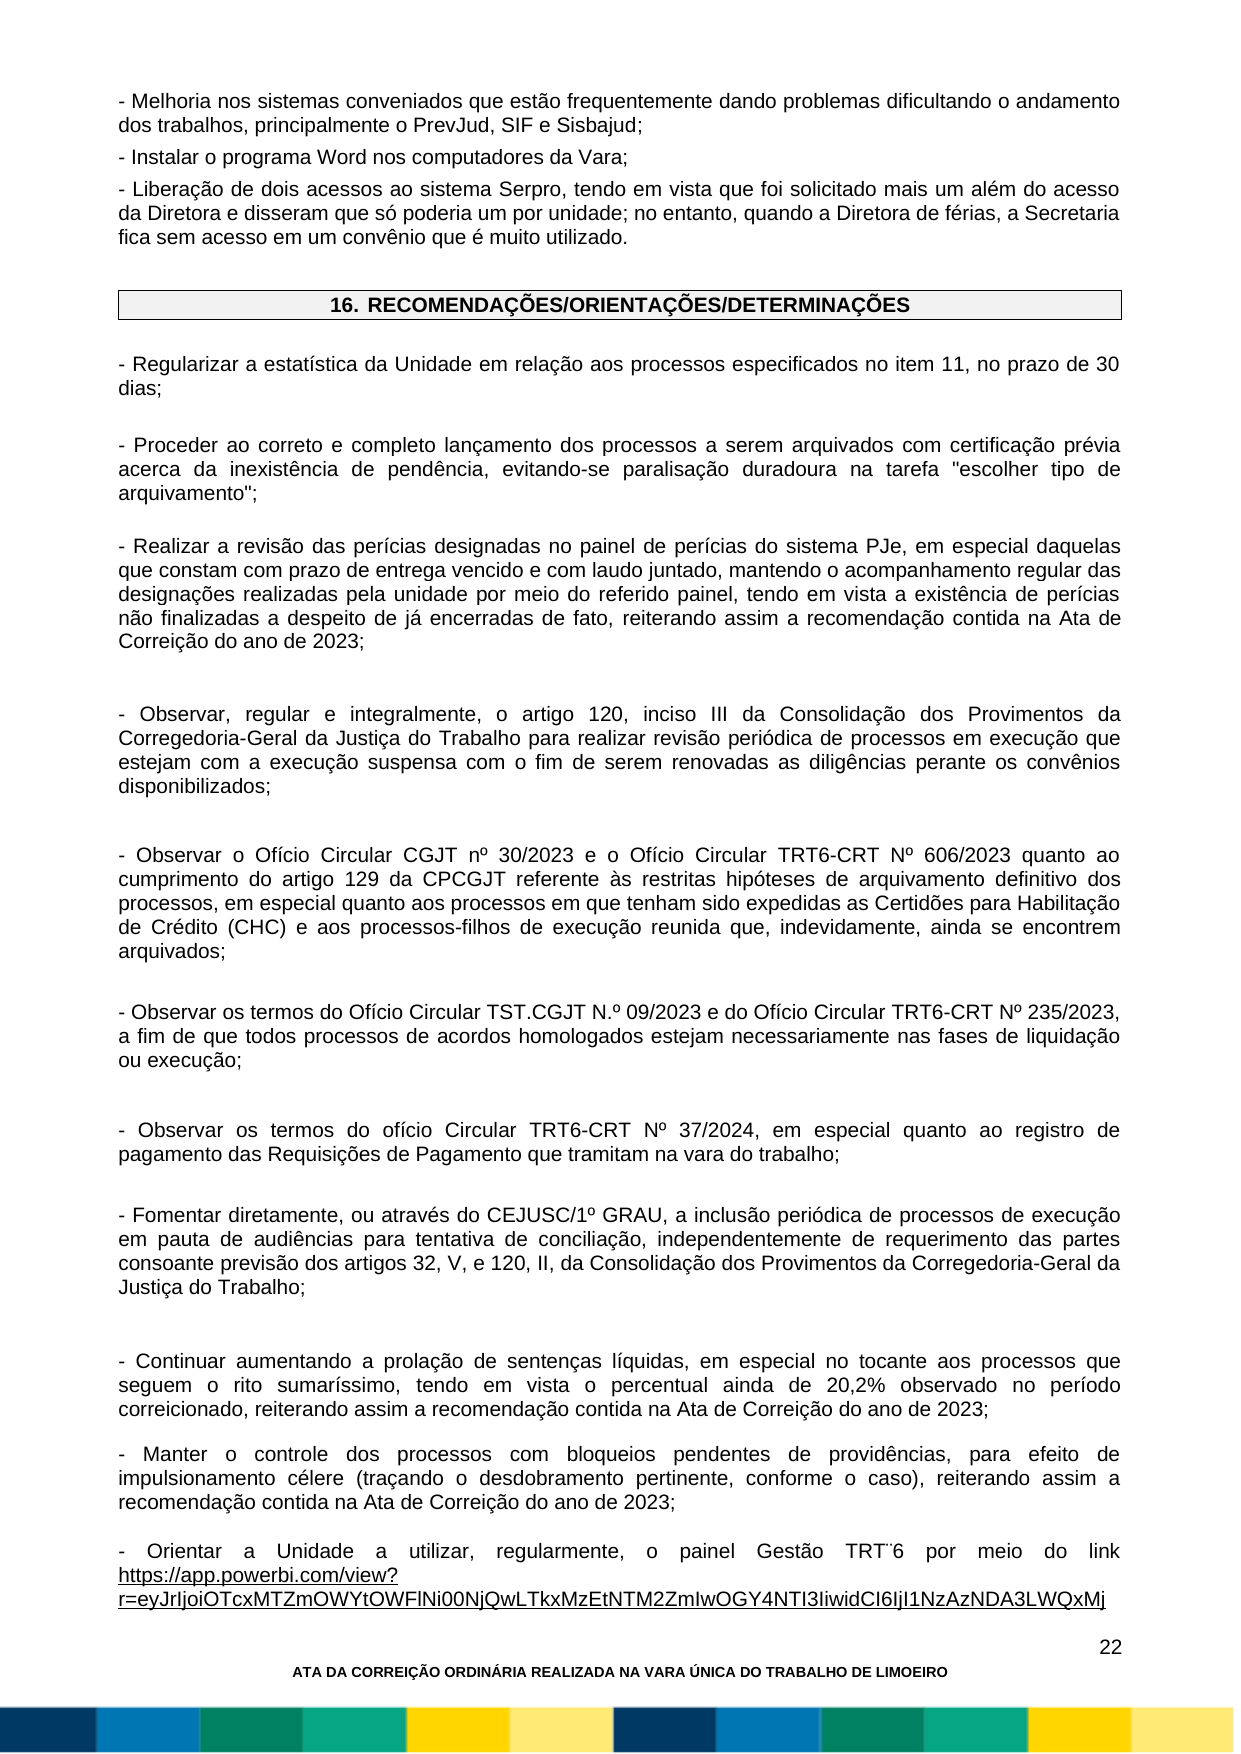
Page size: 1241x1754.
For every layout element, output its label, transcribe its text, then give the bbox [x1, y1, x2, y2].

text - Observar, regular e integralmente, o artigo 120, inciso III da Consolidação dos Provimentos da Corregedoria-Geral da Justiça do Trabalho para realizar revisão periódica de processos em execução que estejam com a execução suspensa com o fim de serem renovadas as diligências perante os convênios disponibilizados; [118, 702, 1122, 798]
text - Instalar o programa Word nos computadores da Vara; [118, 145, 1122, 169]
text - Liberação de dois acessos ao sistema Serpro, tendo em vista que foi solicitado mais um além do acesso da Diretora e disseram que só poderia um por unidade; no entanto, quando a Diretora de férias, a Secretaria fica sem acesso em um convênio que é muito utilizado. [118, 177, 1122, 249]
text - Orientar a Unidade a utilizar, regularmente, o painel Gestão TRT¨6 por meio do link https://app.powerbi.com/view?r=eyJrIjoiOTcxMTZmOWYtOWFlNi00NjQwLTkxMzEtNTM2ZmIwOGY4NTI3IiwidCI6IjI1NzAzNDA3LWQxMj [118, 1539, 1122, 1611]
text - Manter o controle dos processos com bloqueios pendentes de providências, para efeito de impulsionamento célere (traçando o desdobramento pertinente, conforme o caso), reiterando assim a recomendação contida na Ata de Correição do ano de 2023; [118, 1442, 1122, 1514]
text - Melhoria nos sistemas conveniados que estão frequentemente dando problemas dificultando o andamento dos trabalhos, principalmente o PrevJud, SIF e Sisbajud; [118, 89, 1122, 137]
list RECOMENDAÇÕES/ORIENTAÇÕES/DETERMINAÇÕES [119, 291, 1121, 319]
text - Continuar aumentando a prolação de sentenças líquidas, em especial no tocante aos processos que seguem o rito sumaríssimo, tendo em vista o percentual ainda de 20,2% observado no período correicionado, reiterando assim a recomendação contida na Ata de Correição do ano de 2023; [118, 1349, 1122, 1421]
text - Proceder ao correto e completo lançamento dos processos a serem arquivados com certificação prévia acerca da inexistência de pendência, evitando-se paralisação duradoura na tarefa "escolher tipo de arquivamento"; [118, 432, 1122, 504]
text - Realizar a revisão das perícias designadas no painel de perícias do sistema PJe, em especial daquelas que constam com prazo de entrega vencido e com laudo juntado, mantendo o acompanhamento regular das designações realizadas pela unidade por meio do referido painel, tendo em vista a existência de perícias não finalizadas a despeito de já encerradas de fato, reiterando assim a recomendação contida na Ata de Correição do ano de 2023; [118, 533, 1122, 653]
text - Observar os termos do Ofício Circular TST.CGJT N.º 09/2023 e do Ofício Circular TRT6-CRT Nº 235/2023, a fim de que todos processos de acordos homologados estejam necessariamente nas fases de liquidação ou execução; [118, 1000, 1122, 1072]
text - Regularizar a estatística da Unidade em relação aos processos especificados no item 11, no prazo de 30 dias; [118, 352, 1122, 400]
text - Observar os termos do ofício Circular TRT6-CRT Nº 37/2024, em especial quanto ao registro de pagamento das Requisições de Pagamento que tramitam na vara do trabalho; [118, 1118, 1122, 1166]
text - Observar o Ofício Circular CGJT nº 30/2023 e o Ofício Circular TRT6-CRT Nº 606/2023 quanto ao cumprimento do artigo 129 da CPCGJT referente às restritas hipóteses de arquivamento definitivo dos processos, em especial quanto aos processos em que tenham sido expedidas as Certidões para Habilitação de Crédito (CHC) e aos processos-filhos de execução reunida que, indevidamente, ainda se encontrem arquivados; [118, 843, 1122, 963]
text - Fomentar diretamente, ou através do CEJUSC/1º GRAU, a inclusão periódica de processos de execução em pauta de audiências para tentativa de conciliação, independentemente de requerimento das partes consoante previsão dos artigos 32, V, e 120, II, da Consolidação dos Provimentos da Corregedoria-Geral da Justiça do Trabalho; [118, 1203, 1122, 1299]
